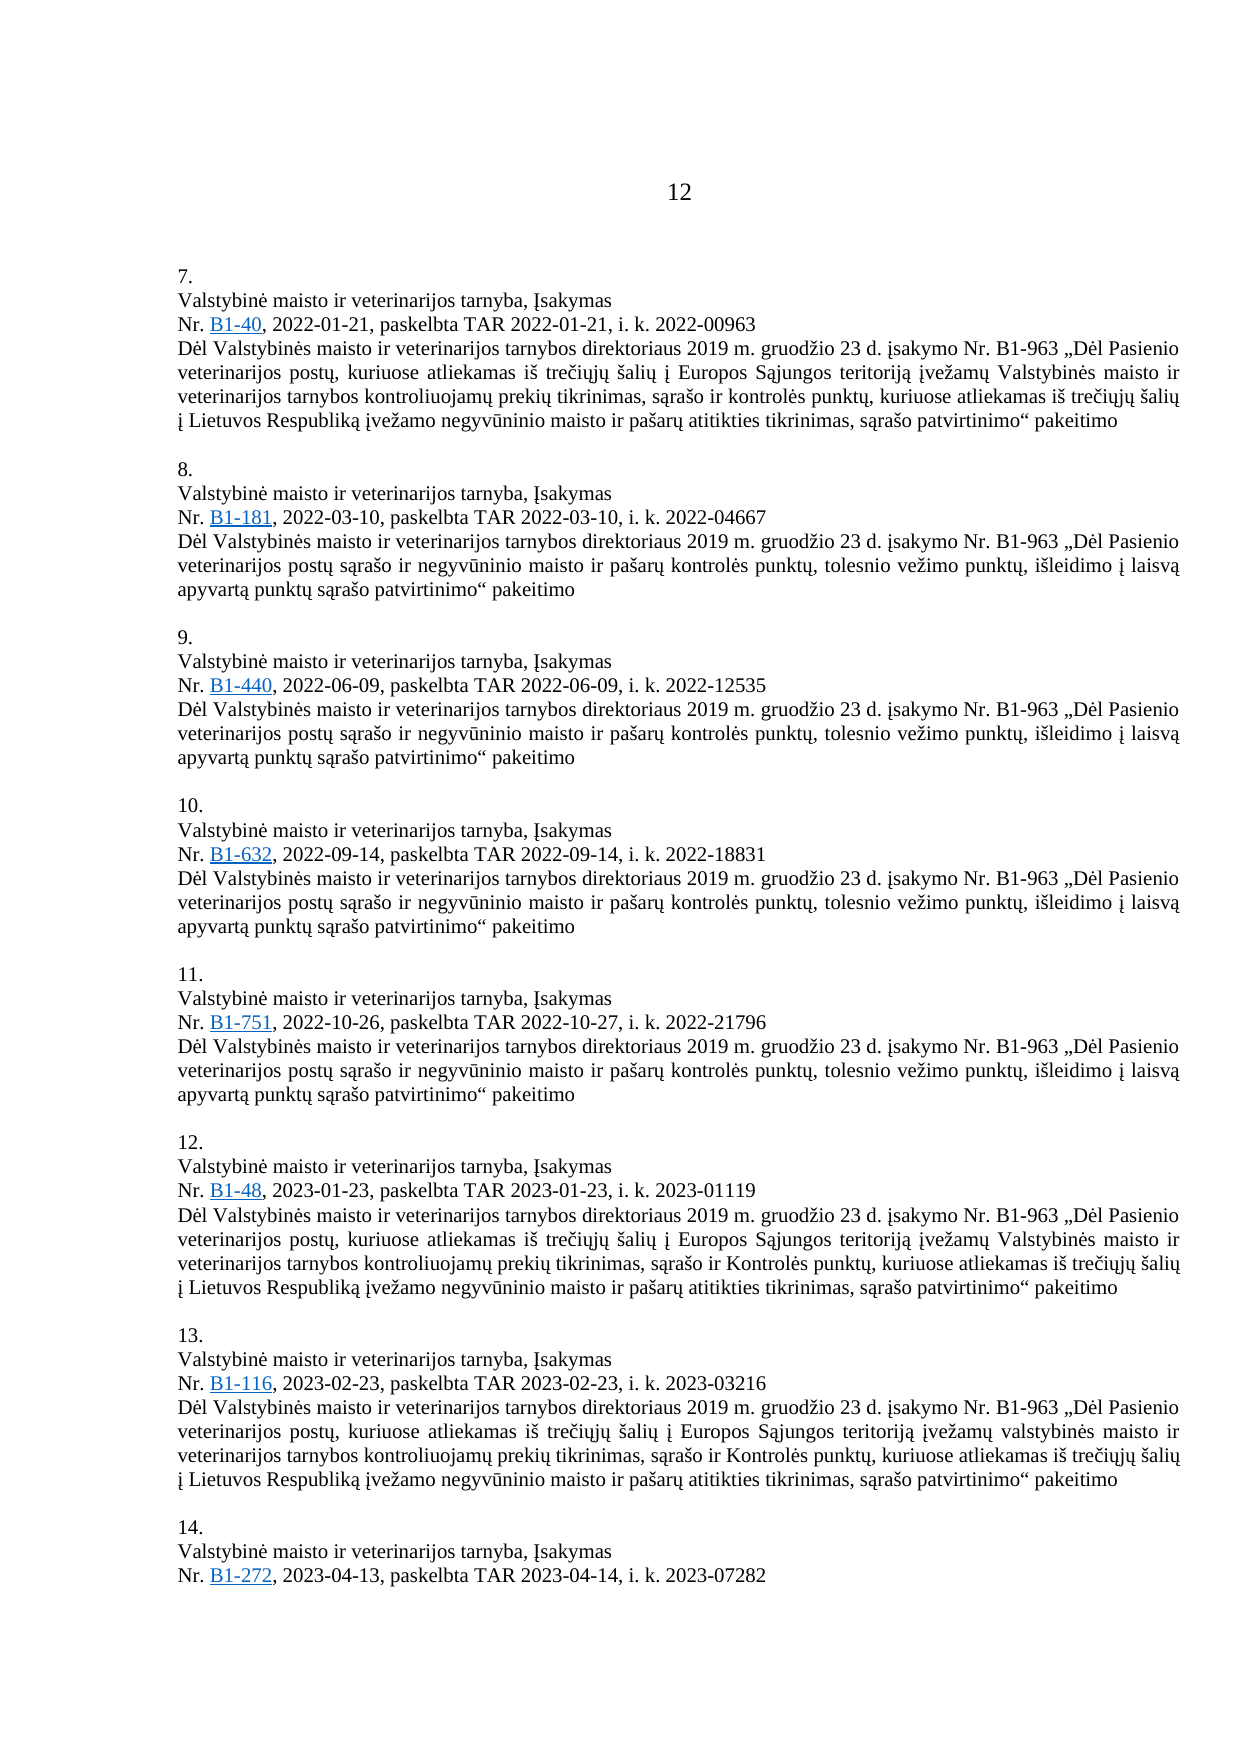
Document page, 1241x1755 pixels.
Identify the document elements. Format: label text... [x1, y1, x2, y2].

text Dėl Valstybinės maisto ir veterinarijos tarnybos direktoriaus 2019 m. gruodžio 23 d. įsakymo Nr. B1-963 „Dėl Pasienio veterinarijos postų, kuriuose atliekamas iš trečiųjų šalių į Europos Sąjungos teritoriją įvežamų Valstybinės maisto ir veterinarijos tarnybos kontroliuojamų prekių tikrinimas, sąrašo ir kontrolės punktų, kuriuose atliekamas iš trečiųjų šalių į Lietuvos Respubliką įvežamo negyvūninio maisto ir pašarų atitikties tikrinimas, sąrašo patvirtinimo“ pakeitimo [177, 336, 1181, 432]
text Nr. B1-632, 2022-09-14, paskelbta TAR 2022-09-14, i. k. 2022-18831 [177, 842, 1181, 866]
text Nr. B1-751, 2022-10-26, paskelbta TAR 2022-10-27, i. k. 2022-21796 [177, 1010, 1181, 1034]
text Valstybinė maisto ir veterinarijos tarnyba, Įsakymas [177, 649, 1181, 673]
text Dėl Valstybinės maisto ir veterinarijos tarnybos direktoriaus 2019 m. gruodžio 23 d. įsakymo Nr. B1-963 „Dėl Pasienio veterinarijos postų sąrašo ir negyvūninio maisto ir pašarų kontrolės punktų, tolesnio vežimo punktų, išleidimo į laisvą apyvartą punktų sąrašo patvirtinimo“ pakeitimo [177, 1034, 1181, 1106]
text Valstybinė maisto ir veterinarijos tarnyba, Įsakymas [177, 1154, 1181, 1178]
text 11. [177, 962, 1181, 986]
text Nr. B1-440, 2022-06-09, paskelbta TAR 2022-06-09, i. k. 2022-12535 [177, 673, 1181, 697]
text Dėl Valstybinės maisto ir veterinarijos tarnybos direktoriaus 2019 m. gruodžio 23 d. įsakymo Nr. B1-963 „Dėl Pasienio veterinarijos postų sąrašo ir negyvūninio maisto ir pašarų kontrolės punktų, tolesnio vežimo punktų, išleidimo į laisvą apyvartą punktų sąrašo patvirtinimo“ pakeitimo [177, 866, 1181, 938]
text Nr. B1-48, 2023-01-23, paskelbta TAR 2023-01-23, i. k. 2023-01119 [177, 1178, 1181, 1202]
text 13. [177, 1323, 1181, 1347]
text Nr. B1-272, 2023-04-13, paskelbta TAR 2023-04-14, i. k. 2023-07282 [177, 1563, 1181, 1587]
text 10. [177, 793, 1181, 817]
text Dėl Valstybinės maisto ir veterinarijos tarnybos direktoriaus 2019 m. gruodžio 23 d. įsakymo Nr. B1-963 „Dėl Pasienio veterinarijos postų sąrašo ir negyvūninio maisto ir pašarų kontrolės punktų, tolesnio vežimo punktų, išleidimo į laisvą apyvartą punktų sąrašo patvirtinimo“ pakeitimo [177, 529, 1181, 601]
text Dėl Valstybinės maisto ir veterinarijos tarnybos direktoriaus 2019 m. gruodžio 23 d. įsakymo Nr. B1-963 „Dėl Pasienio veterinarijos postų sąrašo ir negyvūninio maisto ir pašarų kontrolės punktų, tolesnio vežimo punktų, išleidimo į laisvą apyvartą punktų sąrašo patvirtinimo“ pakeitimo [177, 697, 1181, 769]
text Valstybinė maisto ir veterinarijos tarnyba, Įsakymas [177, 481, 1181, 505]
text Nr. B1-40, 2022-01-21, paskelbta TAR 2022-01-21, i. k. 2022-00963 [177, 312, 1181, 336]
text Nr. B1-181, 2022-03-10, paskelbta TAR 2022-03-10, i. k. 2022-04667 [177, 505, 1181, 529]
text Dėl Valstybinės maisto ir veterinarijos tarnybos direktoriaus 2019 m. gruodžio 23 d. įsakymo Nr. B1-963 „Dėl Pasienio veterinarijos postų, kuriuose atliekamas iš trečiųjų šalių į Europos Sąjungos teritoriją įvežamų valstybinės maisto ir veterinarijos tarnybos kontroliuojamų prekių tikrinimas, sąrašo ir Kontrolės punktų, kuriuose atliekamas iš trečiųjų šalių į Lietuvos Respubliką įvežamo negyvūninio maisto ir pašarų atitikties tikrinimas, sąrašo patvirtinimo“ pakeitimo [177, 1395, 1181, 1491]
text Valstybinė maisto ir veterinarijos tarnyba, Įsakymas [177, 1347, 1181, 1371]
text Nr. B1-116, 2023-02-23, paskelbta TAR 2023-02-23, i. k. 2023-03216 [177, 1371, 1181, 1395]
text 9. [177, 625, 1181, 649]
text Valstybinė maisto ir veterinarijos tarnyba, Įsakymas [177, 986, 1181, 1010]
text Dėl Valstybinės maisto ir veterinarijos tarnybos direktoriaus 2019 m. gruodžio 23 d. įsakymo Nr. B1-963 „Dėl Pasienio veterinarijos postų, kuriuose atliekamas iš trečiųjų šalių į Europos Sąjungos teritoriją įvežamų Valstybinės maisto ir veterinarijos tarnybos kontroliuojamų prekių tikrinimas, sąrašo ir Kontrolės punktų, kuriuose atliekamas iš trečiųjų šalių į Lietuvos Respubliką įvežamo negyvūninio maisto ir pašarų atitikties tikrinimas, sąrašo patvirtinimo“ pakeitimo [177, 1202, 1181, 1299]
text 8. [177, 457, 1181, 481]
text 14. [177, 1515, 1181, 1539]
text 7. [177, 264, 1181, 288]
text Valstybinė maisto ir veterinarijos tarnyba, Įsakymas [177, 817, 1181, 842]
text Valstybinė maisto ir veterinarijos tarnyba, Įsakymas [177, 288, 1181, 312]
text 12. [177, 1130, 1181, 1154]
text Valstybinė maisto ir veterinarijos tarnyba, Įsakymas [177, 1539, 1181, 1563]
